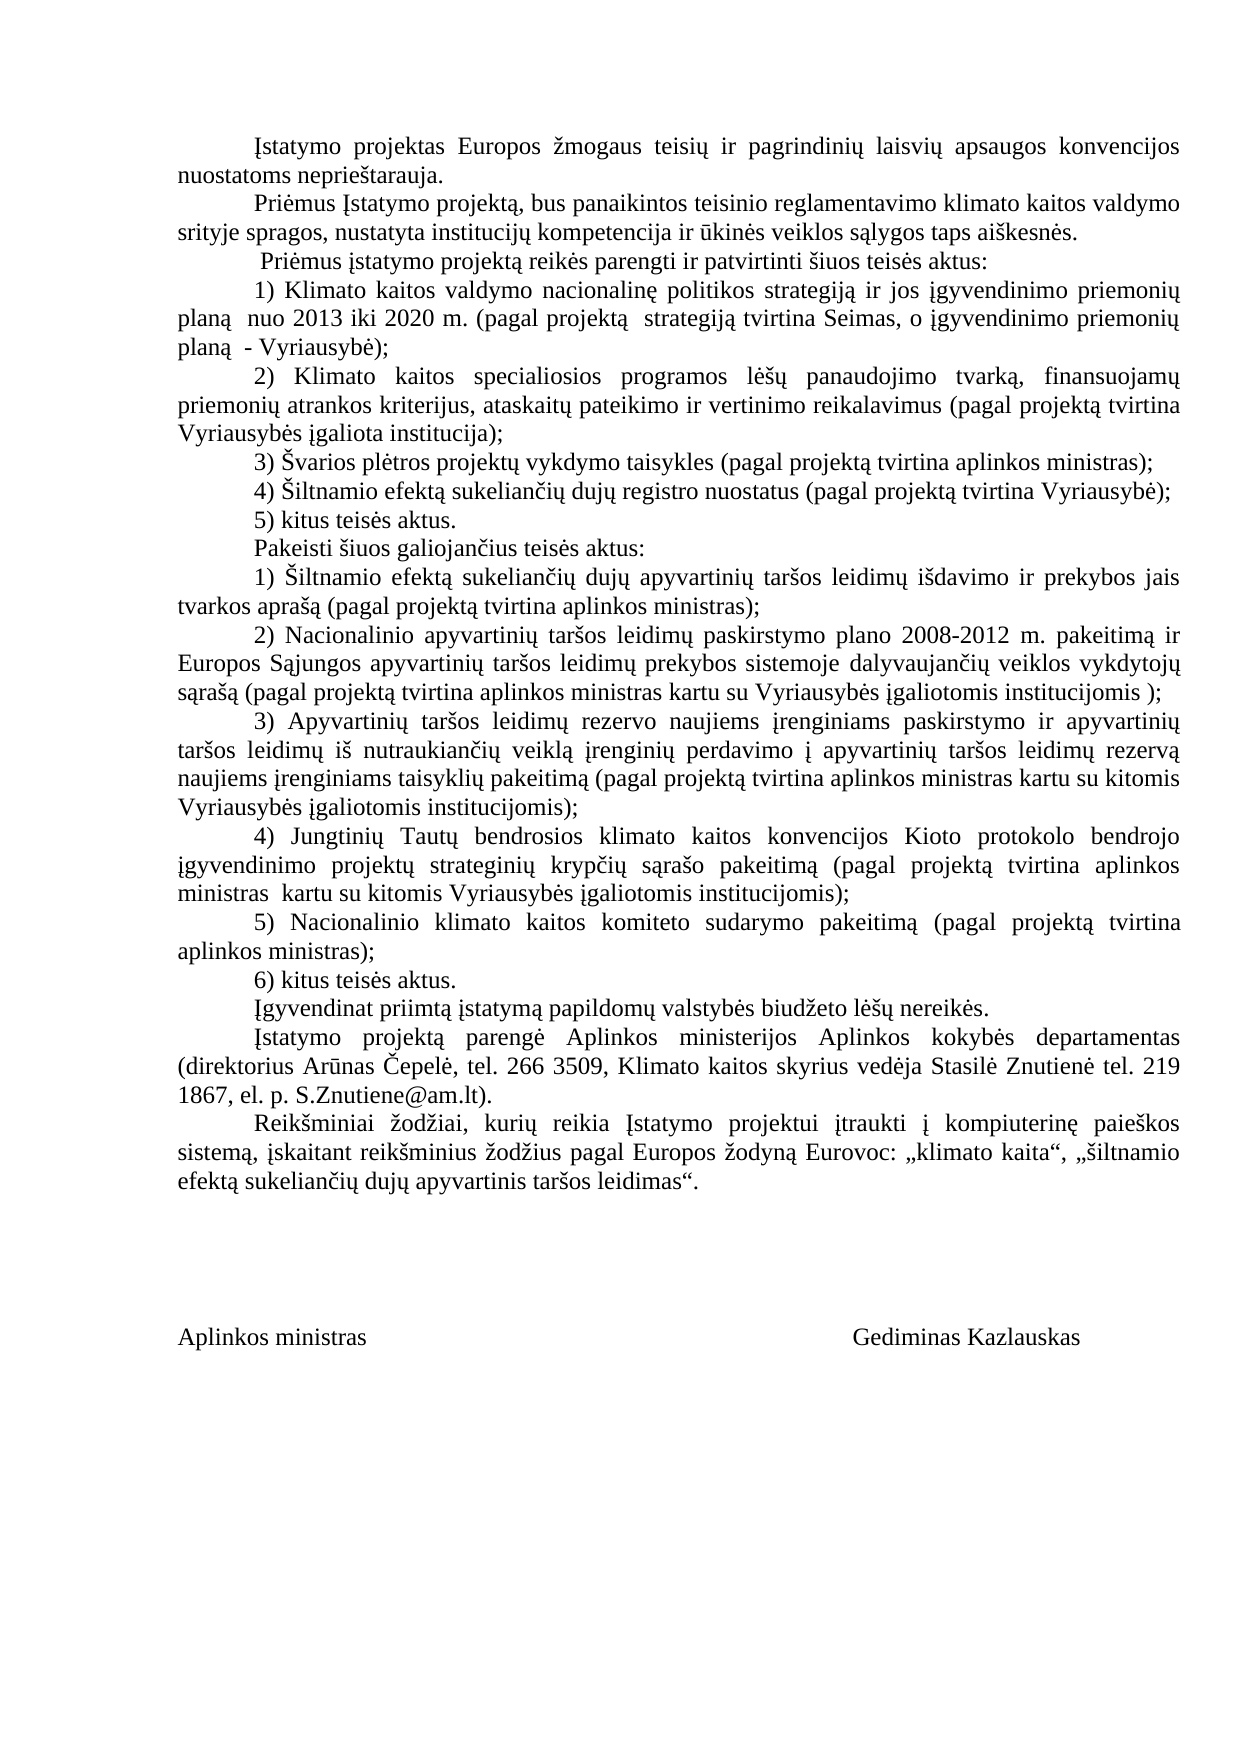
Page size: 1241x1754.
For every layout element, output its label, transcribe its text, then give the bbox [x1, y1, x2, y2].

text Priėmus Įstatymo projektą, bus panaikintos teisinio reglamentavimo klimato kaitos valdymo srityje spragos, nustatyta institucijų kompetencija ir ūkinės veiklos sąlygos taps aiškesnės. [177, 188, 1181, 246]
text 2) Nacionalinio apyvartinių taršos leidimų paskirstymo plano 2008-2012 m. pakeitimą ir Europos Sąjungos apyvartinių taršos leidimų prekybos sistemoje dalyvaujančių veiklos vykdytojų sąrašą (pagal projektą tvirtina aplinkos ministras kartu su Vyriausybės įgaliotomis institucijomis ); [177, 620, 1181, 706]
text Įstatymo projektas Europos žmogaus teisių ir pagrindinių laisvių apsaugos konvencijos nuostatoms neprieštarauja. [177, 131, 1181, 188]
text 4) Jungtinių Tautų bendrosios klimato kaitos konvencijos Kioto protokolo bendrojo įgyvendinimo projektų strateginių krypčių sąrašo pakeitimą (pagal projektą tvirtina aplinkos ministras kartu su kitomis Vyriausybės įgaliotomis institucijomis); [177, 821, 1181, 907]
text 2) Klimato kaitos specialiosios programos lėšų panaudojimo tvarką, finansuojamų priemonių atrankos kriterijus, ataskaitų pateikimo ir vertinimo reikalavimus (pagal projektą tvirtina Vyriausybės įgaliota institucija); [177, 361, 1181, 447]
text 3) Apyvartinių taršos leidimų rezervo naujiems įrenginiams paskirstymo ir apyvartinių taršos leidimų iš nutraukiančių veiklą įrenginių perdavimo į apyvartinių taršos leidimų rezervą naujiems įrenginiams taisyklių pakeitimą (pagal projektą tvirtina aplinkos ministras kartu su kitomis Vyriausybės įgaliotomis institucijomis); [177, 706, 1181, 821]
text 4) Šiltnamio efektą sukeliančių dujų registro nuostatus (pagal projektą tvirtina Vyriausybė); [177, 476, 1181, 505]
text 5) Nacionalinio klimato kaitos komiteto sudarymo pakeitimą (pagal projektą tvirtina aplinkos ministras); [177, 907, 1181, 965]
text 5) kitus teisės aktus. [177, 505, 1181, 533]
text 3) Švarios plėtros projektų vykdymo taisykles (pagal projektą tvirtina aplinkos ministras); [177, 447, 1181, 476]
text Pakeisti šiuos galiojančius teisės aktus: [177, 533, 1181, 562]
text 1) Šiltnamio efektą sukeliančių dujų apyvartinių taršos leidimų išdavimo ir prekybos jais tvarkos aprašą (pagal projektą tvirtina aplinkos ministras); [177, 562, 1181, 620]
text Įstatymo projektą parengė Aplinkos ministerijos Aplinkos kokybės departamentas (direktorius Arūnas Čepelė, tel. 266 3509, Klimato kaitos skyrius vedėja Stasilė Znutienė tel. 219 1867, el. p. S.Znutiene@am.lt). [177, 1022, 1181, 1108]
text 1) Klimato kaitos valdymo nacionalinę politikos strategiją ir jos įgyvendinimo priemonių planą nuo 2013 iki 2020 m. (pagal projektą strategiją tvirtina Seimas, o įgyvendinimo priemonių planą - Vyriausybė); [177, 275, 1181, 361]
text Įgyvendinat priimtą įstatymą papildomų valstybės biudžeto lėšų nereikės. [177, 993, 1181, 1022]
text 6) kitus teisės aktus. [177, 965, 1181, 993]
text Priėmus įstatymo projektą reikės parengti ir patvirtinti šiuos teisės aktus: [177, 246, 1181, 275]
text Reikšminiai žodžiai, kurių reikia Įstatymo projektui įtraukti į kompiuterinę paieškos sistemą, įskaitant reikšminius žodžius pagal Europos žodyną Eurovoc: „klimato kaita“, „šiltnamio efektą sukeliančių dujų apyvartinis taršos leidimas“. [177, 1108, 1181, 1195]
text Aplinkos ministras Gediminas Kazlauskas [177, 1322, 1181, 1351]
